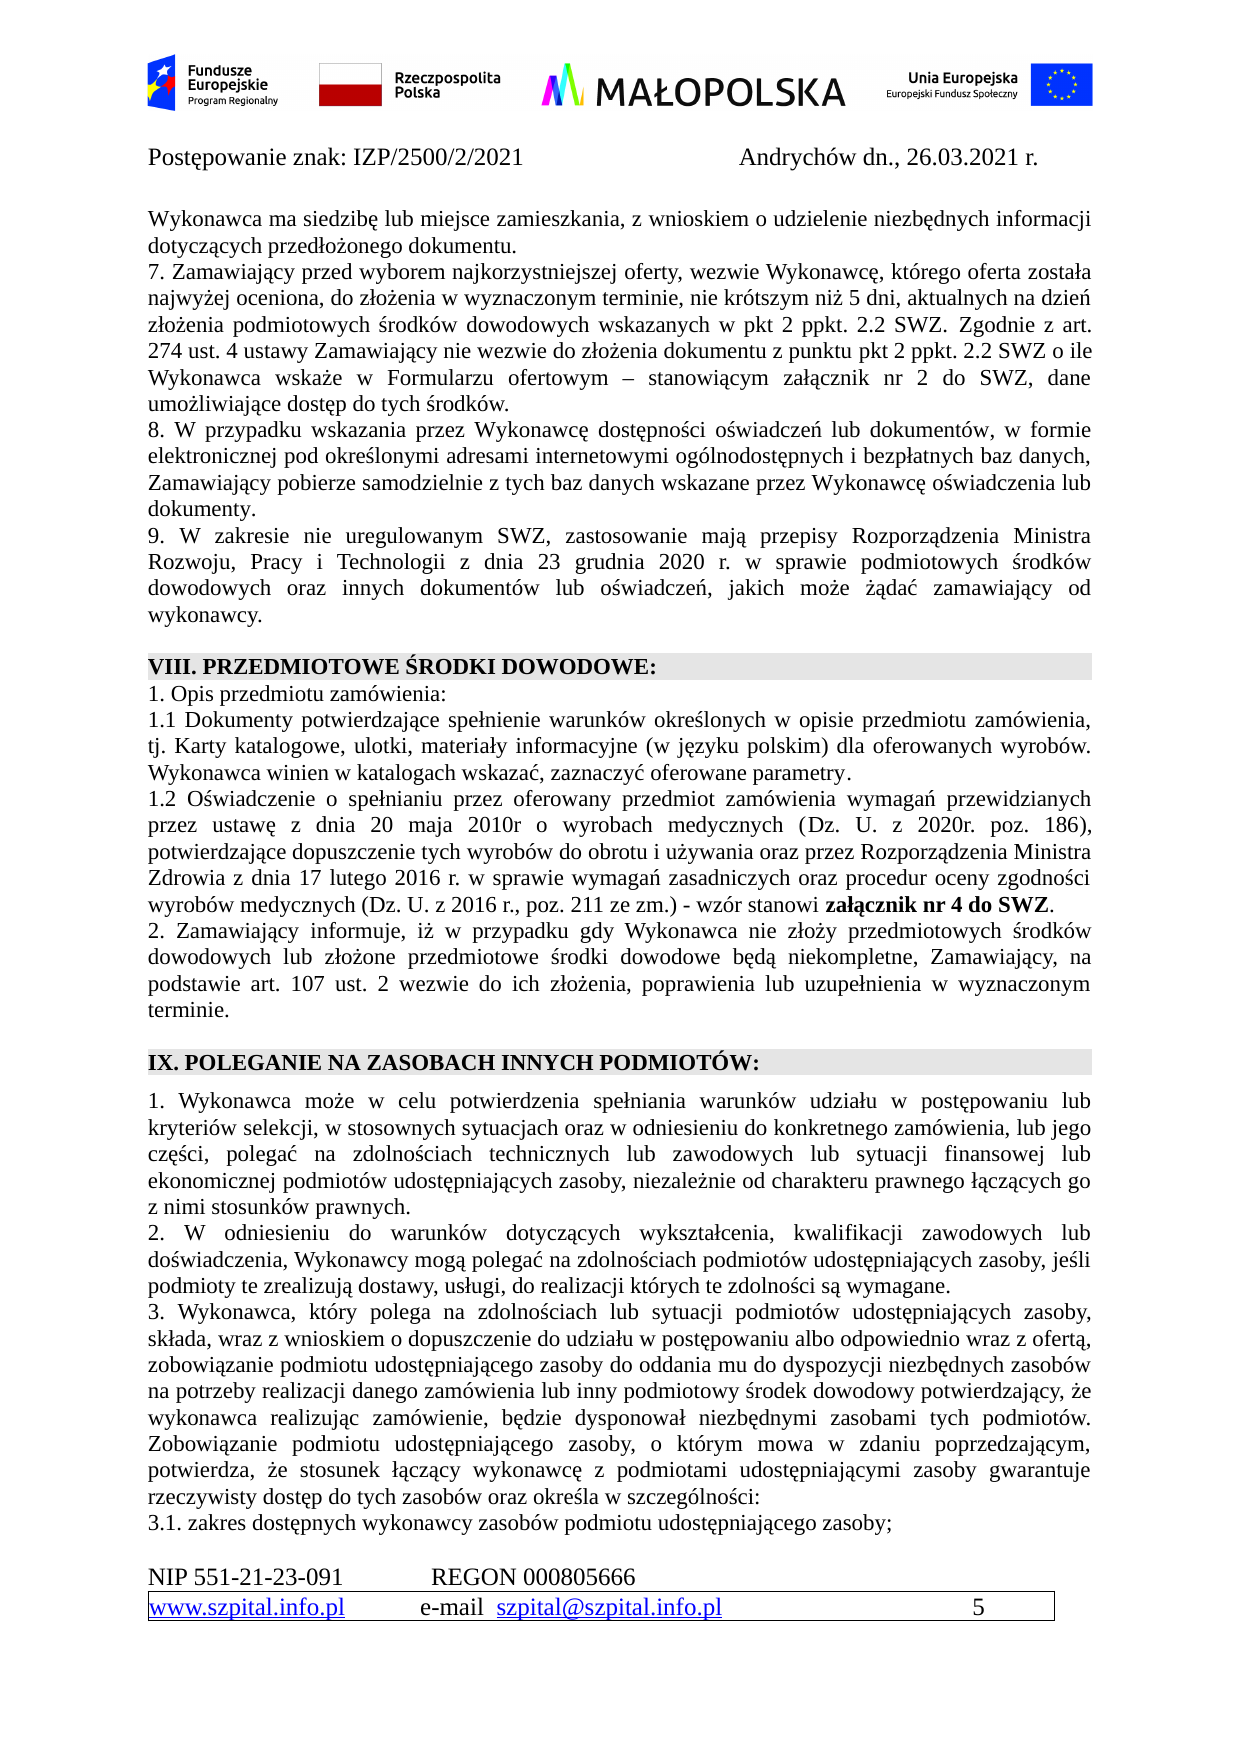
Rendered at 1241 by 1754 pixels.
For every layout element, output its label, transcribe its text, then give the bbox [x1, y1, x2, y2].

list 2. Zamawiający informuje, iż w przypadku gdy Wykonawca nie złoży przedmiotowych środków dowodowych lub złożone przedmiotowe środki dowodowe będą niekompletne, Zamawiający, na podstawie art. 107 ust. 2 wezwie do ich złożenia, poprawienia lub uzupełnienia w wyznaczonym terminie. [148, 917, 1092, 1022]
text IX. POLEGANIE NA ZASOBACH INNYCH PODMIOTÓW: [148, 1049, 1092, 1075]
text 9. W zakresie nie uregulowanym SWZ, zastosowanie mają przepisy Rozporządzenia Ministra Rozwoju, Pracy i Technologii z dnia 23 grudnia 2020 r. w sprawie podmiotowych środków dowodowych oraz innych dokumentów lub oświadczeń, jakich może żądać zamawiający od wykonawcy. [148, 522, 1092, 627]
text Wykonawca ma siedzibę lub miejsce zamieszkania, z wnioskiem o udzielenie niezbędnych informacji dotyczących przedłożonego dokumentu. [148, 205, 1092, 258]
list 1. Opis przedmiotu zamówienia: [148, 680, 1092, 706]
text 8. W przypadku wskazania przez Wykonawcę dostępności oświadczeń lub dokumentów, w formie elektronicznej pod określonymi adresami internetowymi ogólnodostępnych i bezpłatnych baz danych, Zamawiający pobierze samodzielnie z tych baz danych wskazane przez Wykonawcę oświadczenia lub dokumenty. [148, 416, 1092, 522]
text 2. W odniesieniu do warunków dotyczących wykształcenia, kwalifikacji zawodowych lub doświadczenia, Wykonawcy mogą polegać na zdolnościach podmiotów udostępniających zasoby, jeśli podmioty te zrealizują dostawy, usługi, do realizacji których te zdolności są wymagane. [148, 1219, 1092, 1298]
text VIII. PRZEDMIOTOWE ŚRODKI DOWODOWE: [148, 653, 1092, 680]
text 3. Wykonawca, który polega na zdolnościach lub sytuacji podmiotów udostępniających zasoby, składa, wraz z wnioskiem o dopuszczenie do udziału w postępowaniu albo odpowiednio wraz z ofertą, zobowiązanie podmiotu udostępniającego zasoby do oddania mu do dyspozycji niezbędnych zasobów na potrzeby realizacji danego zamówienia lub inny podmiotowy środek dowodowy potwierdzający, że wykonawca realizując zamówienie, będzie dysponował niezbędnymi zasobami tych podmiotów. Zobowiązanie podmiotu udostępniającego zasoby, o którym mowa w zdaniu poprzedzającym, potwierdza, że stosunek łączący wykonawcę z podmiotami udostępniającymi zasoby gwarantuje rzeczywisty dostęp do tych zasobów oraz określa w szczególności: [148, 1298, 1092, 1509]
text 1. Wykonawca może w celu potwierdzenia spełniania warunków udziału w postępowaniu lub kryteriów selekcji, w stosownych sytuacjach oraz w odniesieniu do konkretnego zamówienia, lub jego części, polegać na zdolnościach technicznych lub zawodowych lub sytuacji finansowej lub ekonomicznej podmiotów udostępniających zasoby, niezależnie od charakteru prawnego łączących go z nimi stosunków prawnych. [148, 1088, 1092, 1219]
list 1.1 Dokumenty potwierdzające spełnienie warunków określonych w opisie przedmiotu zamówienia, tj. Karty katalogowe, ulotki, materiały informacyjne (w języku polskim) dla oferowanych wyrobów. Wykonawca winien w katalogach wskazać, zaznaczyć oferowane parametry. [148, 706, 1092, 785]
list 1.2 Oświadczenie o spełnianiu przez oferowany przedmiot zamówienia wymagań przewidzianych przez ustawę z dnia 20 maja 2010r o wyrobach medycznych (Dz. U. z 2020r. poz. 186), potwierdzające dopuszczenie tych wyrobów do obrotu i używania oraz przez Rozporządzenia Ministra Zdrowia z dnia 17 lutego 2016 r. w sprawie wymagań zasadniczych oraz procedur oceny zgodności wyrobów medycznych (Dz. U. z 2016 r., poz. 211 ze zm.) - wzór stanowi załącznik nr 4 do SWZ. [148, 785, 1092, 917]
text 3.1. zakres dostępnych wykonawcy zasobów podmiotu udostępniającego zasoby; [148, 1509, 1092, 1536]
text 7. Zamawiający przed wyborem najkorzystniejszej oferty, wezwie Wykonawcę, którego oferta została najwyżej oceniona, do złożenia w wyznaczonym terminie, nie krótszym niż 5 dni, aktualnych na dzień złożenia podmiotowych środków dowodowych wskazanych w pkt 2 ppkt. 2.2 SWZ. Zgodnie z art. 274 ust. 4 ustawy Zamawiający nie wezwie do złożenia dokumentu z punktu pkt 2 ppkt. 2.2 SWZ o ile Wykonawca wskaże w Formularzu ofertowym – stanowiącym załącznik nr 2 do SWZ, dane umożliwiające dostęp do tych środków. [148, 258, 1092, 416]
